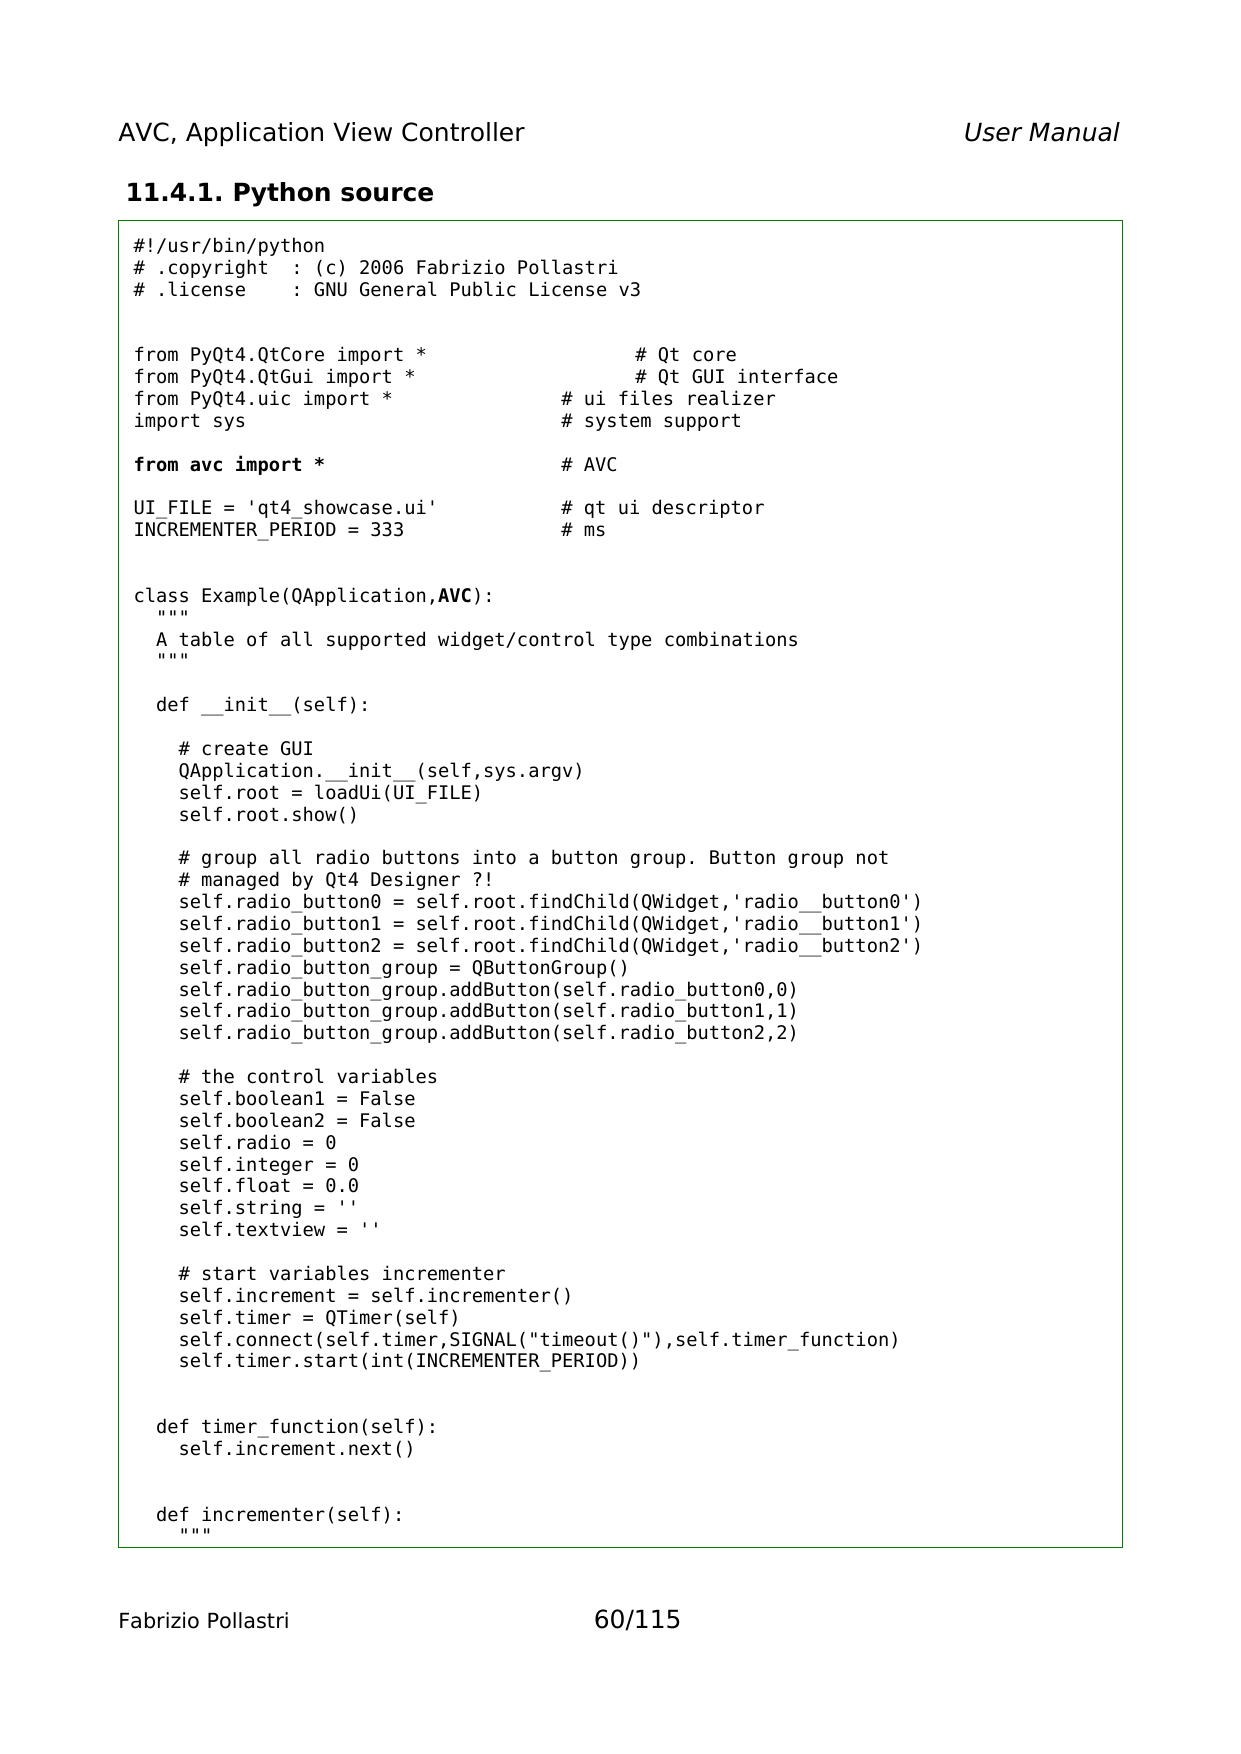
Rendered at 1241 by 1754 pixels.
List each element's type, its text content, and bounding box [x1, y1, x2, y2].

text # .copyright : (c) 2006 Fabrizio Pollastri [119, 242, 1122, 263]
text from PyQt4.uic import * # ui files realizer [119, 373, 1122, 395]
text self.radio_button2 = self.root.findChild(QWidget,'radio__button2') [119, 920, 1122, 942]
text #!/usr/bin/python [119, 221, 1122, 242]
text self.radio_button_group.addButton(self.radio_button1,1) [119, 985, 1122, 1007]
text from PyQt4.QtGui import * # Qt GUI interface [119, 351, 1122, 373]
text self.string = '' [119, 1182, 1122, 1204]
text import sys # system support [119, 395, 1122, 432]
text self.integer = 0 [119, 1138, 1122, 1160]
text self.increment = self.incrementer() [119, 1270, 1122, 1292]
text self.timer = QTimer(self) [119, 1292, 1122, 1313]
text self.root.show() [119, 788, 1122, 826]
text # create GUI [119, 723, 1122, 745]
text self.timer.start(int(INCREMENTER_PERIOD)) [119, 1335, 1122, 1372]
text """ [119, 1510, 1122, 1547]
text self.root = loadUi(UI_FILE) [119, 767, 1122, 788]
text # managed by Qt4 Designer ?! [119, 854, 1122, 876]
text self.increment.next() [119, 1423, 1122, 1460]
text # start variables incrementer [119, 1248, 1122, 1270]
text QApplication.__init__(self,sys.argv) [119, 745, 1122, 767]
text # the control variables [119, 1051, 1122, 1073]
text A table of all supported widget/control type combinations [119, 613, 1122, 635]
text def __init__(self): [119, 679, 1122, 716]
text self.radio_button_group.addButton(self.radio_button2,2) [119, 1007, 1122, 1044]
text def incrementer(self): [119, 1488, 1122, 1510]
text self.radio_button1 = self.root.findChild(QWidget,'radio__button1') [119, 898, 1122, 920]
text # group all radio buttons into a button group. Button group not [119, 832, 1122, 854]
text class Example(QApplication,AVC): [119, 570, 1122, 592]
subtitle Python source [118, 178, 1122, 207]
text """ [119, 635, 1122, 672]
text self.radio_button0 = self.root.findChild(QWidget,'radio__button0') [119, 876, 1122, 898]
text from avc import * # AVC [119, 438, 1122, 476]
text from PyQt4.QtCore import * # Qt core [119, 329, 1122, 351]
text self.textview = '' [119, 1204, 1122, 1241]
text self.radio_button_group.addButton(self.radio_button0,0) [119, 963, 1122, 985]
text UI_FILE = 'qt4_showcase.ui' # qt ui descriptor [119, 482, 1122, 504]
text self.boolean1 = False [119, 1073, 1122, 1095]
text """ [119, 592, 1122, 613]
text self.float = 0.0 [119, 1160, 1122, 1182]
text # .license : GNU General Public License v3 [119, 263, 1122, 301]
text self.connect(self.timer,SIGNAL("timeout()"),self.timer_function) [119, 1313, 1122, 1335]
text self.boolean2 = False [119, 1095, 1122, 1117]
text self.radio_button_group = QButtonGroup() [119, 942, 1122, 963]
text self.radio = 0 [119, 1117, 1122, 1138]
text INCREMENTER_PERIOD = 333 # ms [119, 504, 1122, 541]
text def timer_function(self): [119, 1401, 1122, 1423]
